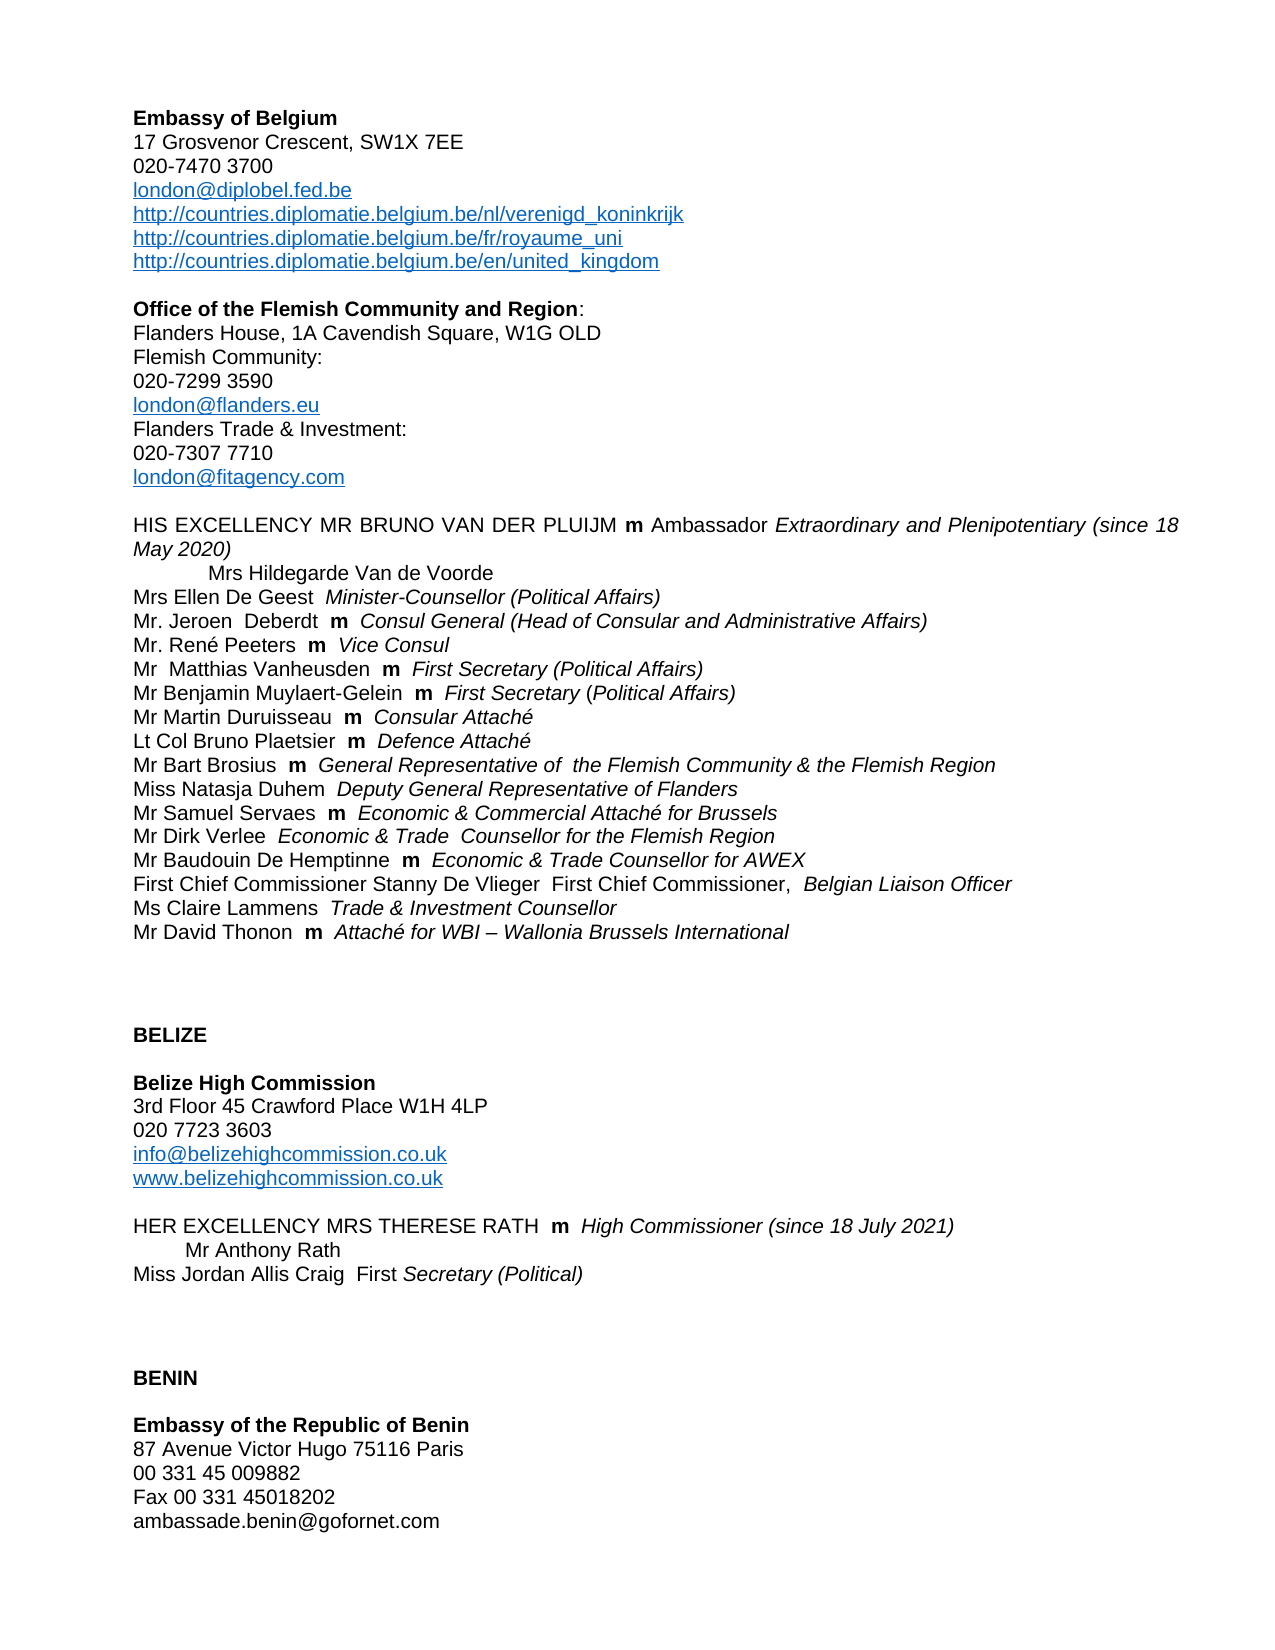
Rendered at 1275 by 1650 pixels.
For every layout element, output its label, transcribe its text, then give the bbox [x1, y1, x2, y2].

text Flanders House, 1A Cavendish Square, W1G OLD [133, 321, 1181, 345]
text 00 331 45 009882 [133, 1461, 1181, 1485]
text Mr David Thonon m Attaché for WBI – Wallonia Brussels International [133, 920, 1181, 944]
text Mr Bart Brosius m General Representative of the Flemish Community & the Flemish Region [133, 752, 1181, 776]
text BELIZE [133, 1022, 1181, 1046]
text Flanders Trade & Investment: [133, 417, 1181, 441]
text 020-7470 3700 [133, 153, 1181, 177]
text Mr Baudouin De Hemptinne m Economic & Trade Counsellor for AWEX [133, 848, 1181, 872]
text BENIN [133, 1365, 1181, 1389]
text Mr Dirk Verlee Economic & Trade Counsellor for the Flemish Region [133, 824, 1181, 848]
text Miss Jordan Allis Craig First Secretary (Political) [133, 1262, 1181, 1286]
text 020-7307 7710 [133, 441, 1181, 465]
text http://countries.diplomatie.belgium.be/en/united_kingdom [133, 249, 1181, 273]
text 87 Avenue Victor Hugo 75116 Paris [133, 1437, 1181, 1461]
text 3rd Floor 45 Crawford Place W1H 4LP [133, 1094, 1181, 1118]
text ambassade.benin@gofornet.com [133, 1509, 1181, 1533]
text Mr Martin Duruisseau m Consular Attaché [133, 704, 1181, 728]
text Mr Benjamin Muylaert-Gelein m First Secretary (Political Affairs) [133, 681, 1181, 704]
subtitle Embassy of the Republic of Benin [133, 1413, 1181, 1437]
text Embassy of Belgium [133, 106, 1181, 129]
text 020 7723 3603 [133, 1118, 1181, 1142]
text Belize High Commission [133, 1070, 1181, 1094]
text Mrs Ellen De Geest Minister-Counsellor (Political Affairs) [133, 585, 1181, 609]
text http://countries.diplomatie.belgium.be/fr/royaume_uni [133, 225, 1181, 249]
text Mr. Jeroen Deberdt m Consul General (Head of Consular and Administrative Affairs) [133, 609, 1181, 633]
text Fax 00 331 45018202 [133, 1485, 1181, 1509]
text Flemish Community: [133, 345, 1181, 369]
text HIS EXCELLENCY MR BRUNO VAN DER PLUIJM m Ambassador Extraordinary and Plenipotentiary (since 18 May 2020) [133, 513, 1181, 561]
text Mr Matthias Vanheusden m First Secretary (Political Affairs) [133, 657, 1181, 681]
text First Chief Commissioner Stanny De Vlieger First Chief Commissioner, Belgian Liaison Officer [133, 872, 1181, 896]
text Ms Claire Lammens Trade & Investment Counsellor [133, 896, 1181, 920]
text Mr Samuel Servaes m Economic & Commercial Attaché for Brussels [133, 800, 1181, 824]
text Lt Col Bruno Plaetsier m Defence Attaché [133, 728, 1181, 752]
text 020-7299 3590 [133, 369, 1181, 393]
text london@fitagency.com [133, 465, 1181, 489]
text 17 Grosvenor Crescent, SW1X 7EE [133, 129, 1181, 153]
text http://countries.diplomatie.belgium.be/nl/verenigd_koninkrijk [133, 201, 1181, 225]
text Mrs Hildegarde Van de Voorde [133, 561, 1181, 585]
text Mr. René Peeters m Vice Consul [133, 633, 1181, 657]
text london@diplobel.fed.be [133, 177, 1181, 201]
text info@belizehighcommission.co.uk www.belizehighcommission.co.uk [133, 1142, 1181, 1190]
text Office of the Flemish Community and Region: [133, 297, 1181, 321]
text HER EXCELLENCY MRS THERESE RATH m High Commissioner (since 18 July 2021) [133, 1214, 1181, 1238]
text london@flanders.eu [133, 393, 1181, 417]
text Mr Anthony Rath [133, 1238, 1181, 1262]
text Miss Natasja Duhem Deputy General Representative of Flanders [133, 776, 1181, 800]
